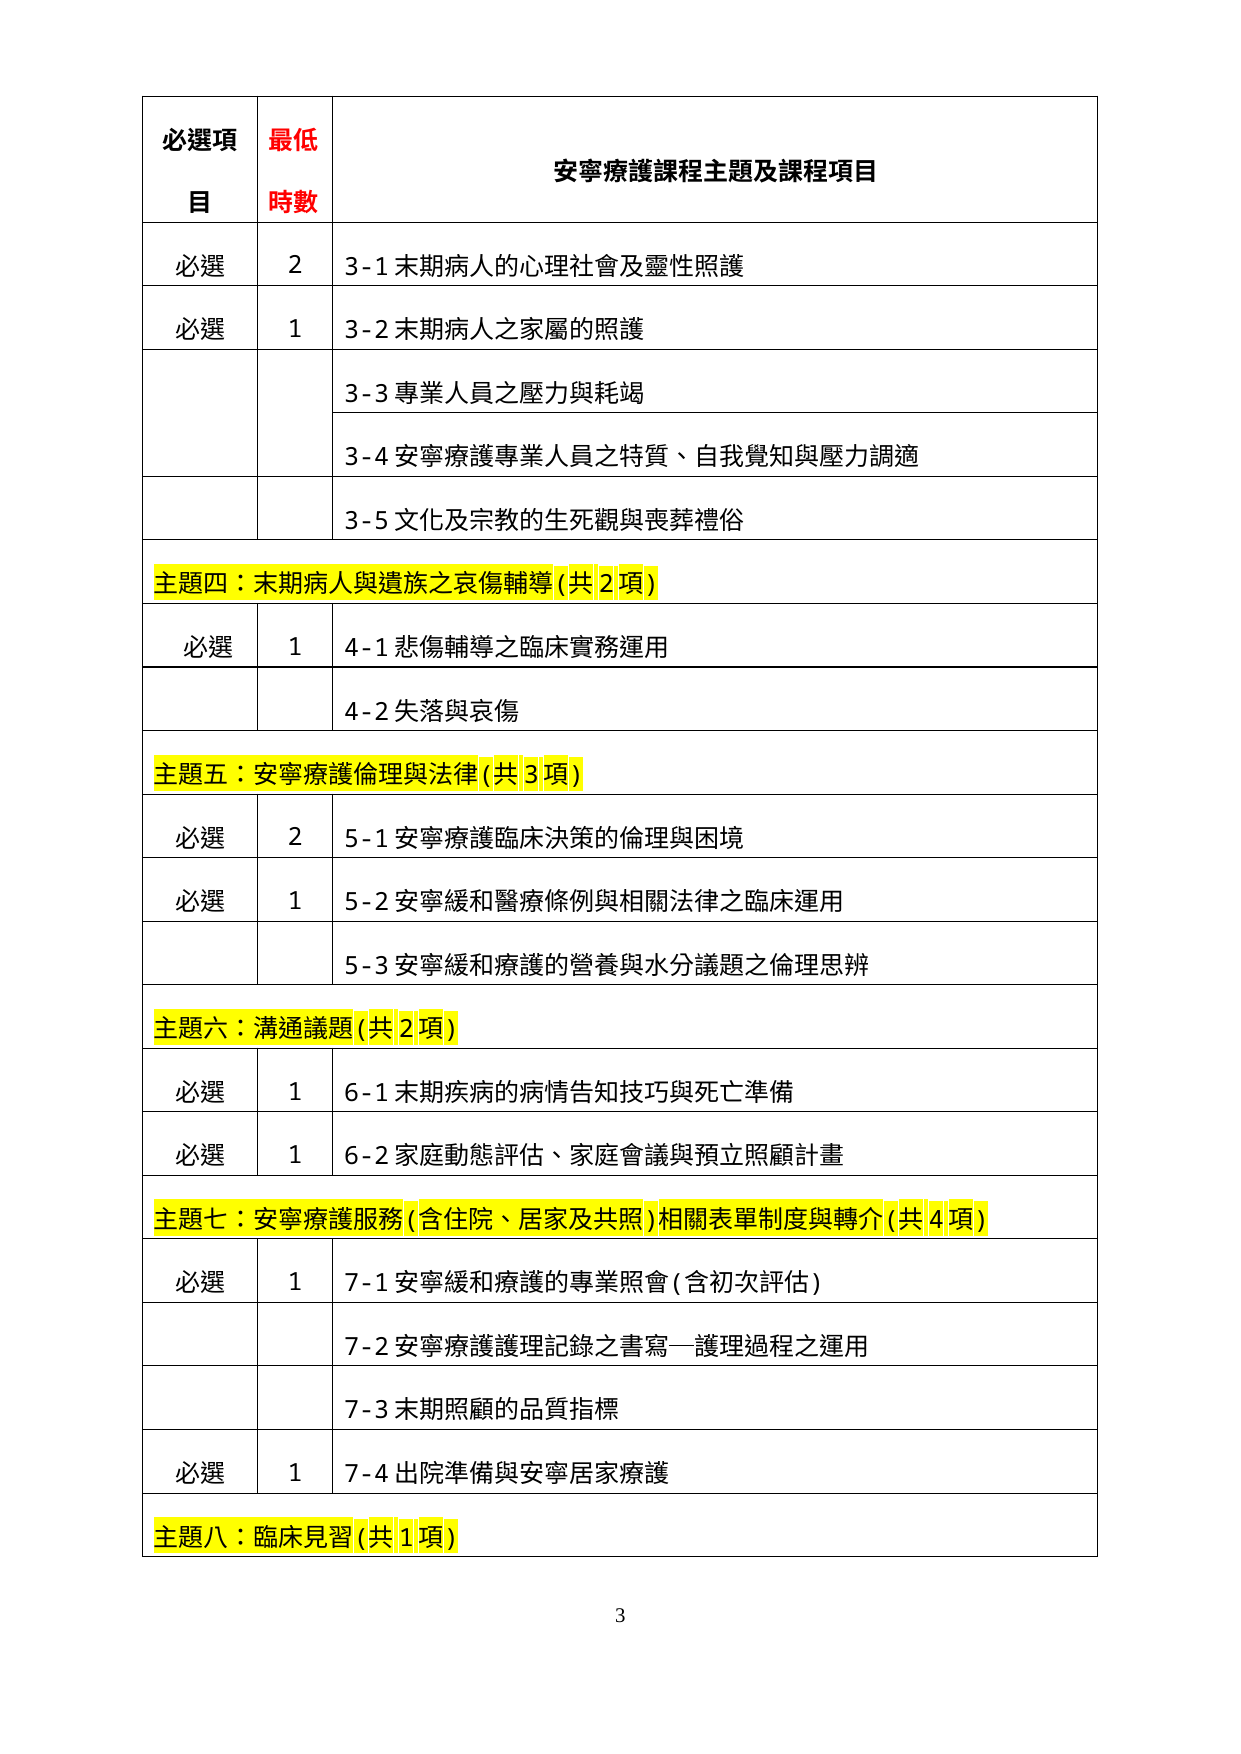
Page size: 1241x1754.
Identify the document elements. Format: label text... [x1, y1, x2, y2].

table_cell [143, 1366, 257, 1429]
table_cell 1 [258, 286, 332, 349]
table_cell 5-3安寧緩和療護的營養與水分議題之倫理思辨 [333, 922, 1097, 984]
table_cell 必選 [143, 604, 257, 666]
table_cell 7-2安寧療護護理記錄之書寫─護理過程之運用 [333, 1303, 1097, 1365]
table_cell 1 [258, 1112, 332, 1175]
table_cell 1 [258, 604, 332, 666]
table_cell 1 [258, 1430, 332, 1492]
table_cell [143, 922, 257, 984]
table_cell 必選 [143, 286, 257, 349]
table_cell 必選 [143, 223, 257, 285]
table_cell [258, 1366, 332, 1429]
table_cell [143, 477, 257, 539]
table_cell 必選 [143, 1049, 257, 1111]
table_cell 3-5文化及宗教的生死觀與喪葬禮俗 [333, 477, 1097, 539]
table_cell 6-1末期疾病的病情告知技巧與死亡準備 [333, 1049, 1097, 1111]
table_cell 1 [258, 1049, 332, 1111]
table_cell 主題八：臨床見習(共1項) [143, 1494, 1097, 1556]
table_cell 3-3專業人員之壓力與耗竭 [333, 350, 1097, 412]
table_header 最低時數 [258, 97, 332, 222]
table_cell 主題五：安寧療護倫理與法律(共3項) [143, 731, 1097, 793]
table_header 必選項目 [143, 97, 257, 222]
table_cell 6-2家庭動態評估、家庭會議與預立照顧計畫 [333, 1112, 1097, 1175]
table_cell 7-3末期照顧的品質指標 [333, 1366, 1097, 1429]
table_cell 必選 [143, 795, 257, 857]
table_cell 4-1悲傷輔導之臨床實務運用 [333, 604, 1097, 666]
table_cell 2 [258, 795, 332, 857]
table_cell [258, 922, 332, 984]
table_cell 5-1安寧療護臨床決策的倫理與困境 [333, 795, 1097, 857]
table_cell 主題四：末期病人與遺族之哀傷輔導(共2項) [143, 540, 1097, 603]
table_header 安寧療護課程主題及課程項目 [333, 97, 1097, 222]
table_cell [143, 1303, 257, 1365]
table_cell 必選 [143, 1430, 257, 1492]
table_cell [258, 668, 332, 730]
table_cell [258, 350, 332, 476]
table_cell 7-1安寧緩和療護的專業照會(含初次評估) [333, 1239, 1097, 1302]
table_cell 4-2失落與哀傷 [333, 668, 1097, 730]
table_cell 5-2安寧緩和醫療條例與相關法律之臨床運用 [333, 858, 1097, 921]
table_cell 2 [258, 223, 332, 285]
table_cell 1 [258, 1239, 332, 1302]
table_cell 必選 [143, 858, 257, 921]
table_cell 3-2末期病人之家屬的照護 [333, 286, 1097, 349]
table_cell [143, 350, 257, 476]
table_cell 3-1末期病人的心理社會及靈性照護 [333, 223, 1097, 285]
table_cell [143, 668, 257, 730]
table_cell 必選 [143, 1112, 257, 1175]
table_cell 3-4安寧療護專業人員之特質、自我覺知與壓力調適 [333, 413, 1097, 476]
table_cell 1 [258, 858, 332, 921]
table_cell 主題六：溝通議題(共2項) [143, 985, 1097, 1048]
table_cell [258, 477, 332, 539]
table_cell 必選 [143, 1239, 257, 1302]
table_cell [258, 1303, 332, 1365]
table_cell 7-4出院準備與安寧居家療護 [333, 1430, 1097, 1492]
table_cell 主題七：安寧療護服務(含住院、居家及共照)相關表單制度與轉介(共4項) [143, 1176, 1097, 1238]
